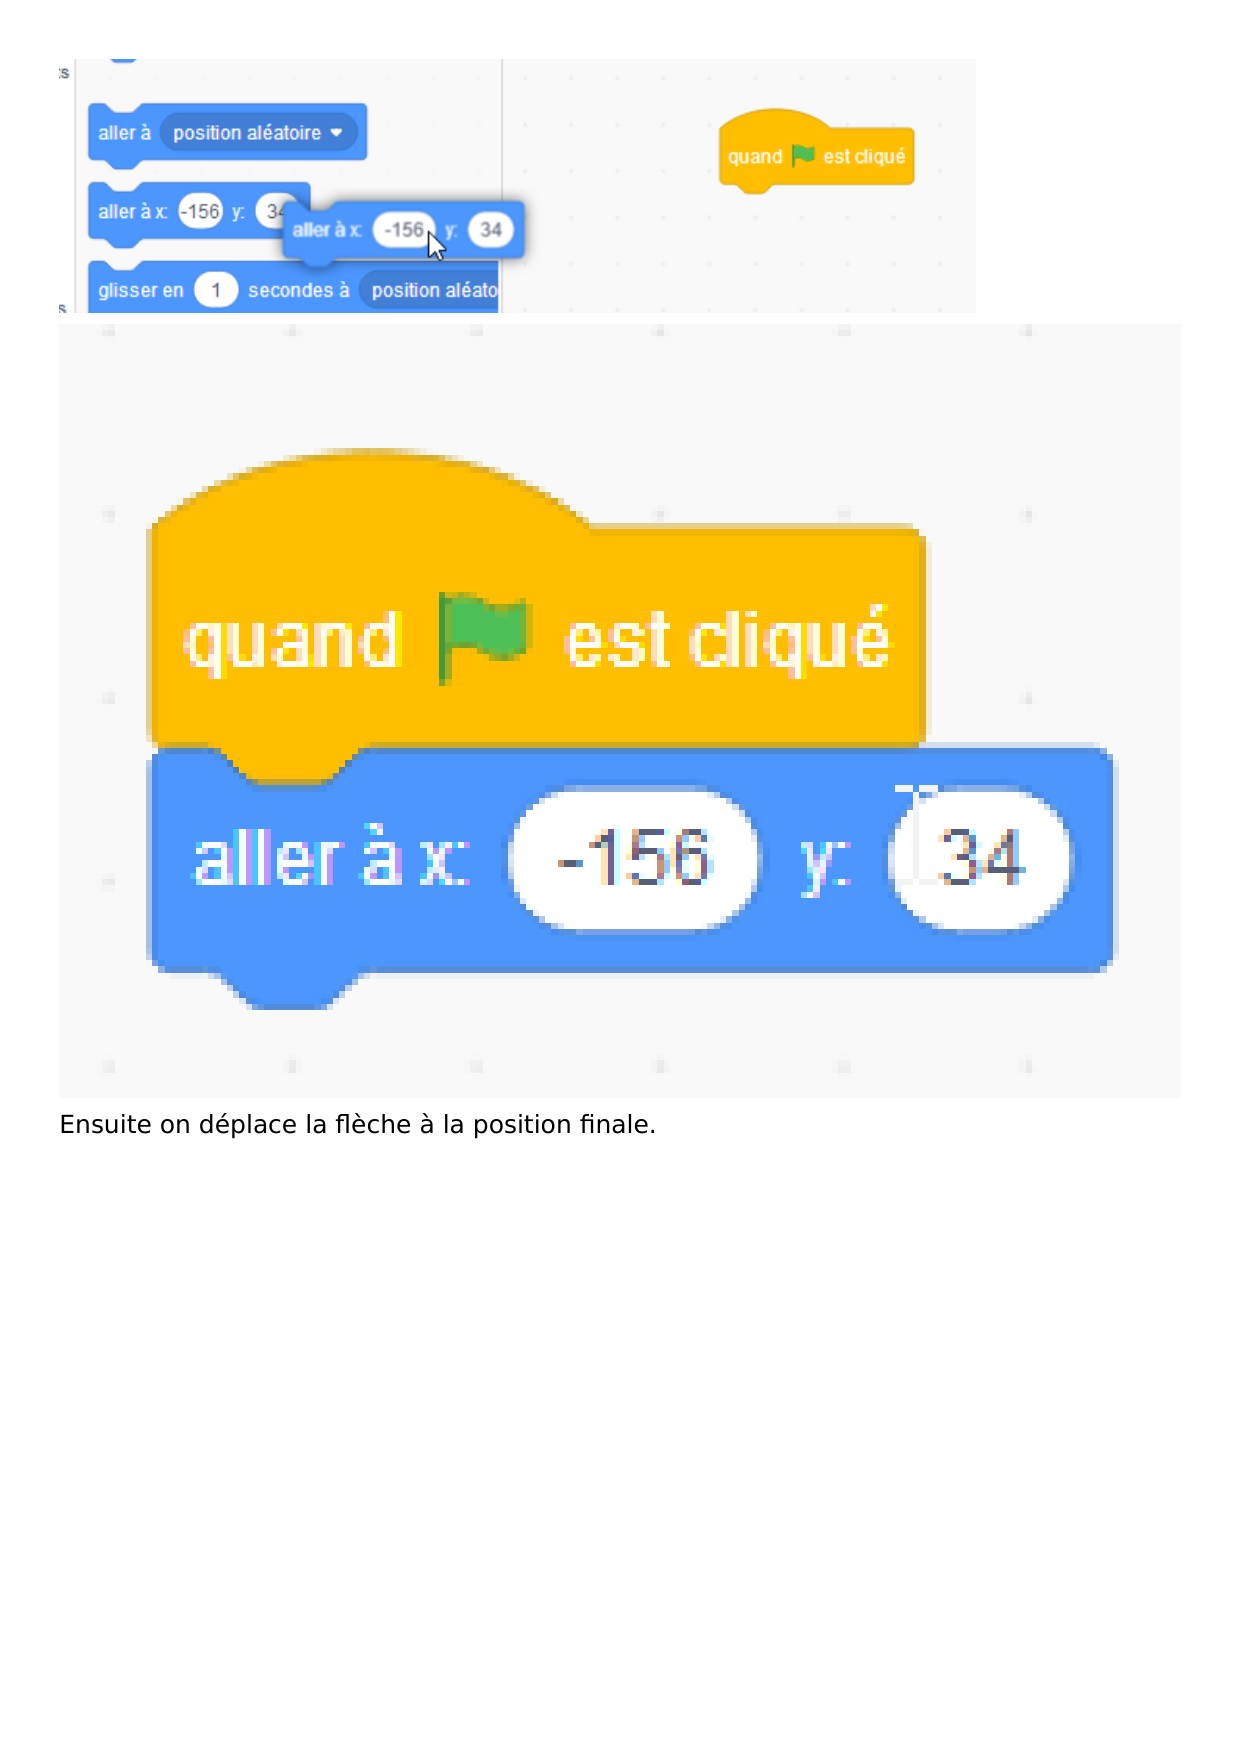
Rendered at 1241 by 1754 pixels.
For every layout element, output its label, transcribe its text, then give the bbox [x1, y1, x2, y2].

text Ensuite on déplace la flèche à la position finale. [59, 1110, 1181, 1139]
picture [59, 59, 977, 313]
picture [59, 324, 1182, 1098]
